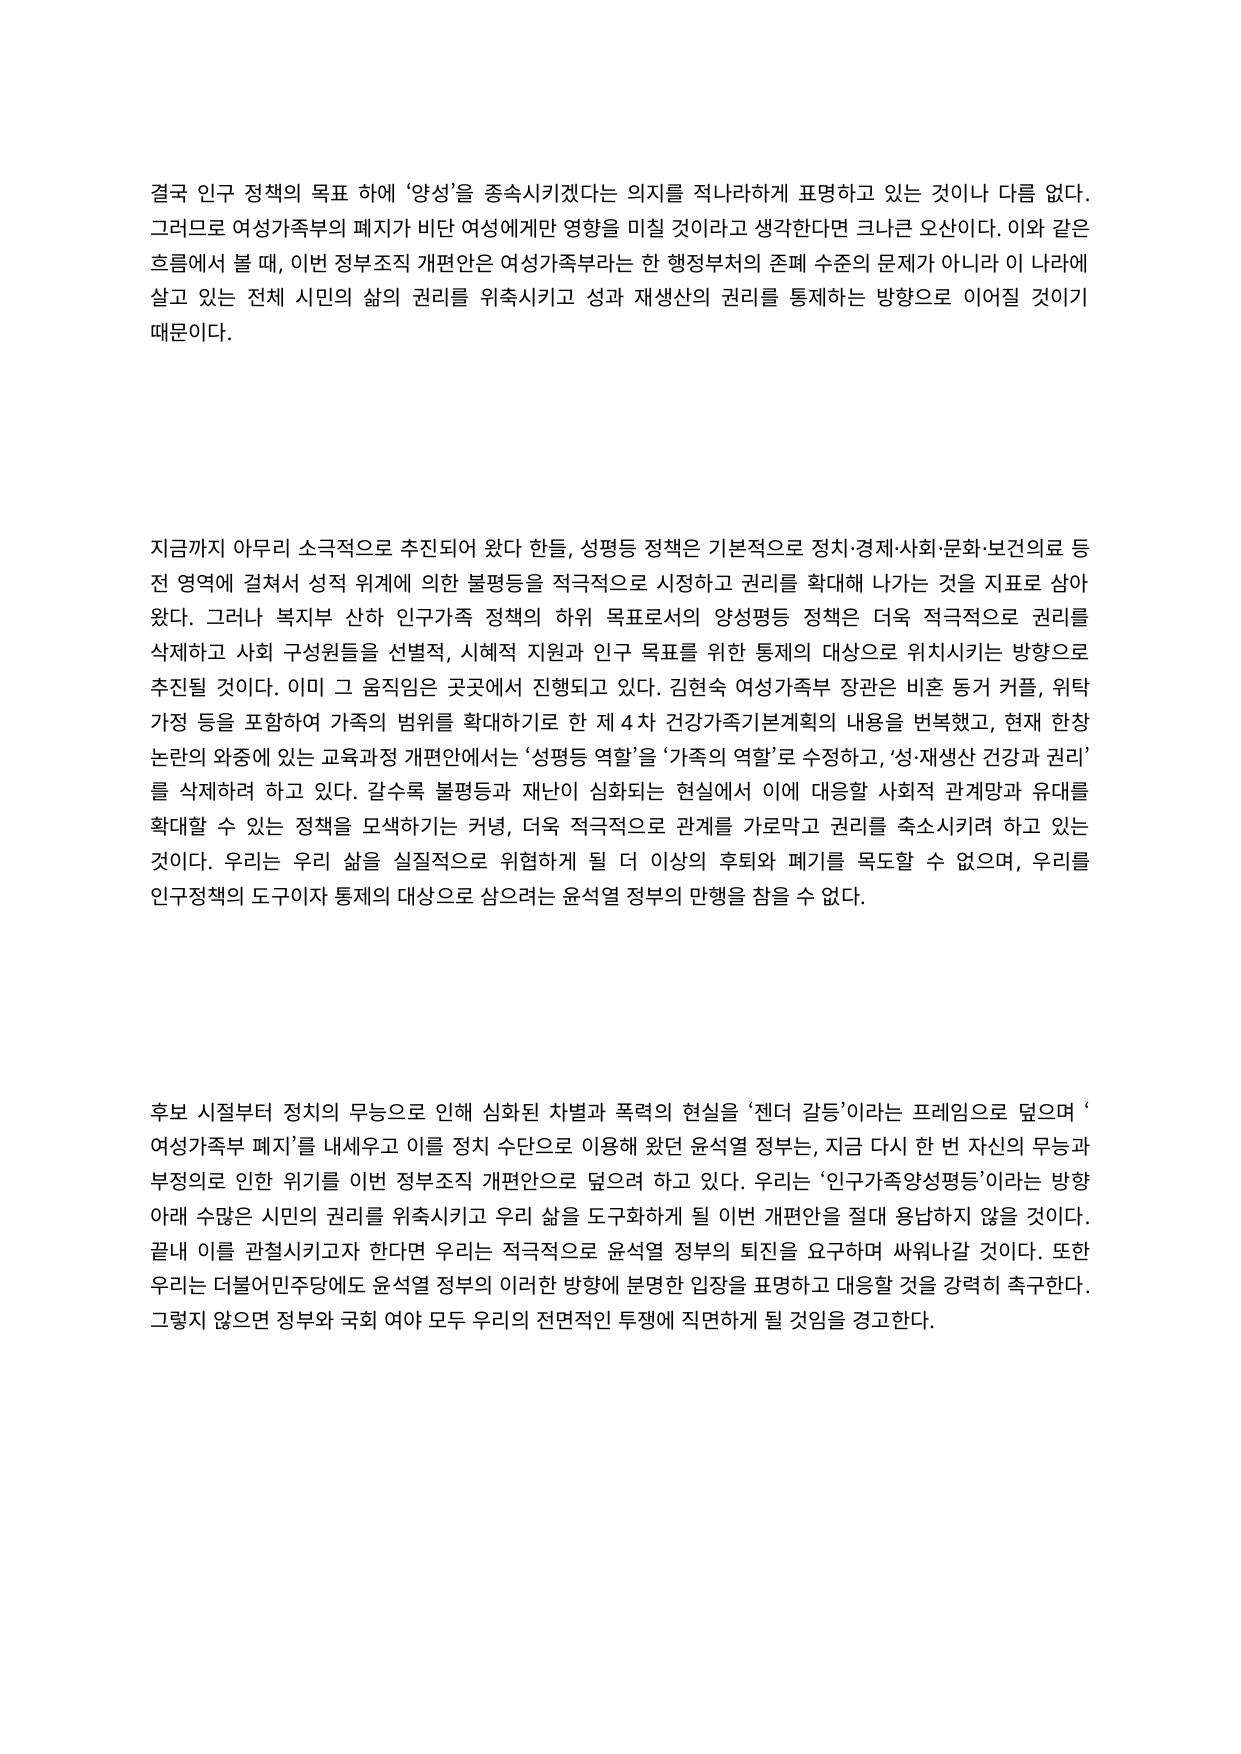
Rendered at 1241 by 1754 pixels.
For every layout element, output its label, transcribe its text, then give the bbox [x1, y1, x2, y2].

text 지금까지 아무리 소극적으로 추진되어 왔다 한들, 성평등 정책은 기본적으로 정치·경제·사회·문화·보건의료 등 전 영역에 걸쳐서 성적 위계에 의한 불평등을 적극적으로 시정하고 권리를 확대해 나가는 것을 지표로 삼아 왔다. 그러나 복지부 산하 인구가족 정책의 하위 목표로서의 양성평등 정책은 더욱 적극적으로 권리를 삭제하고 사회 구성원들을 선별적, 시혜적 지원과 인구 목표를 위한 통제의 대상으로 위치시키는 방향으로 추진될 것이다. 이미 그 움직임은 곳곳에서 진행되고 있다. 김현숙 여성가족부 장관은 비혼 동거 커플, 위탁 가정 등을 포함하여 가족의 범위를 확대하기로 한 제4차 건강가족기본계획의 내용을 번복했고, 현재 한창 논란의 와중에 있는 교육과정 개편안에서는 ‘성평등 역할’을 ‘가족의 역할’로 수정하고, ‘성·재생산 건강과 권리’를 삭제하려 하고 있다. 갈수록 불평등과 재난이 심화되는 현실에서 이에 대응할 사회적 관계망과 유대를 확대할 수 있는 정책을 모색하기는 커녕, 더욱 적극적으로 관계를 가로막고 권리를 축소시키려 하고 있는 것이다. 우리는 우리 삶을 실질적으로 위협하게 될 더 이상의 후퇴와 폐기를 목도할 수 없으며, 우리를 인구정책의 도구이자 통제의 대상으로 삼으려는 윤석열 정부의 만행을 참을 수 없다. [150, 532, 1090, 910]
text 후보 시절부터 정치의 무능으로 인해 심화된 차별과 폭력의 현실을 ‘젠더 갈등’이라는 프레임으로 덮으며 ‘여성가족부 폐지’를 내세우고 이를 정치 수단으로 이용해 왔던 윤석열 정부는, 지금 다시 한 번 자신의 무능과 부정의로 인한 위기를 이번 정부조직 개편안으로 덮으려 하고 있다. 우리는 ‘인구가족양성평등’이라는 방향 아래 수많은 시민의 권리를 위축시키고 우리 삶을 도구화하게 될 이번 개편안을 절대 용납하지 않을 것이다. 끝내 이를 관철시키고자 한다면 우리는 적극적으로 윤석열 정부의 퇴진을 요구하며 싸워나갈 것이다. 또한 우리는 더불어민주당에도 윤석열 정부의 이러한 방향에 분명한 입장을 표명하고 대응할 것을 강력히 촉구한다. 그렇지 않으면 정부와 국회 여야 모두 우리의 전면적인 투쟁에 직면하게 될 것임을 경고한다. [150, 1096, 1090, 1335]
text 결국 인구 정책의 목표 하에 ‘양성’을 종속시키겠다는 의지를 적나라하게 표명하고 있는 것이나 다름 없다. 그러므로 여성가족부의 폐지가 비단 여성에게만 영향을 미칠 것이라고 생각한다면 크나큰 오산이다. 이와 같은 흐름에서 볼 때, 이번 정부조직 개편안은 여성가족부라는 한 행정부처의 존폐 수준의 문제가 아니라 이 나라에 살고 있는 전체 시민의 삶의 권리를 위축시키고 성과 재생산의 권리를 통제하는 방향으로 이어질 것이기 때문이다. [150, 177, 1090, 347]
